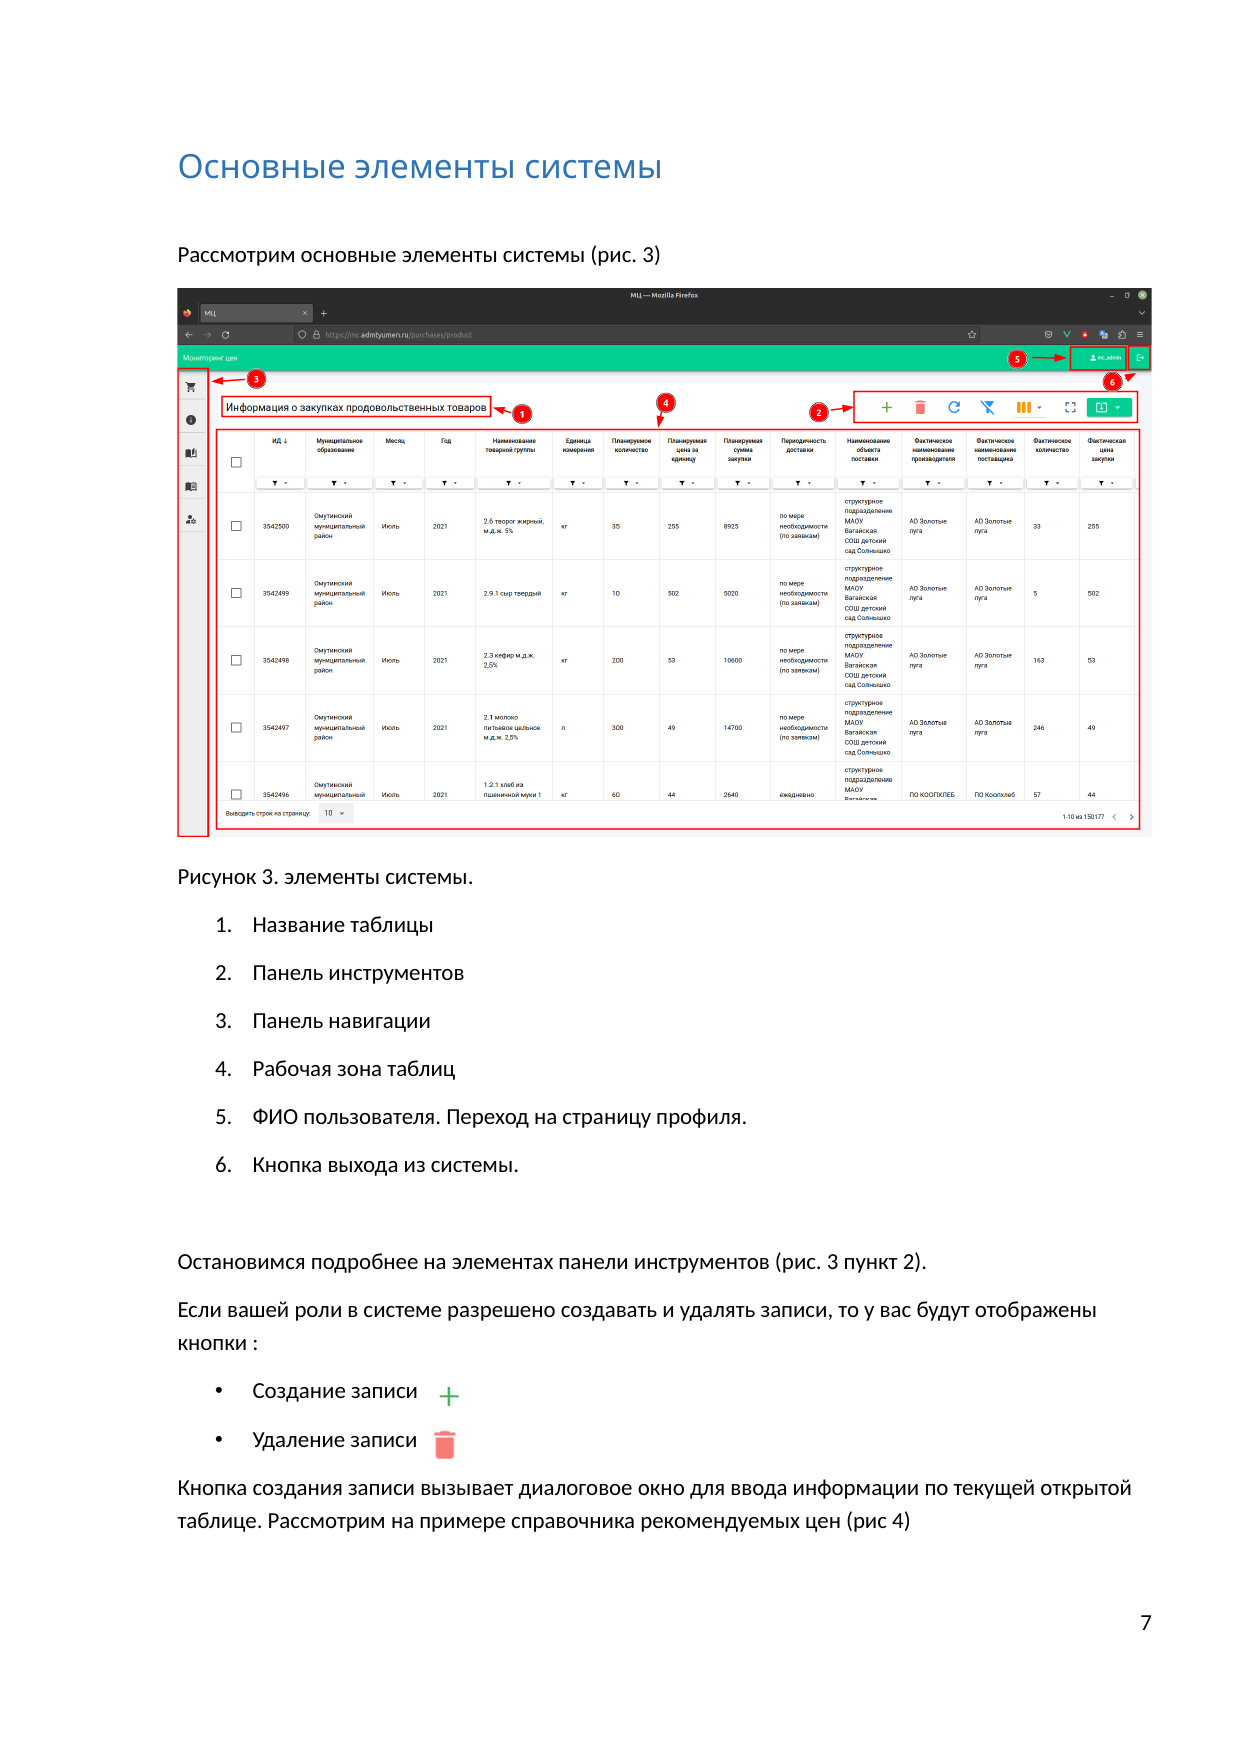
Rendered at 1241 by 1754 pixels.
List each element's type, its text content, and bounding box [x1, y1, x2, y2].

list Название таблицы [215, 910, 1152, 938]
list Рабочая зона таблиц [215, 1054, 1152, 1082]
picture [177, 288, 1152, 837]
list Панель навигации [215, 1006, 1152, 1034]
text Кнопка создания записи вызывает диалоговое окно для ввода информации по текущей открытой таблице. Рассмотрим на примере справочника рекомендуемых цен (рис 4) [177, 1473, 1152, 1534]
picture [428, 1376, 468, 1416]
picture [425, 1426, 464, 1463]
list ФИО пользователя. Переход на страницу профиля. [215, 1102, 1152, 1130]
list Удаление записи [215, 1425, 1152, 1453]
text Остановимся подробнее на элементах панели инструментов (рис. 3 пункт 2). [177, 1247, 1152, 1275]
list Панель инструментов [215, 958, 1152, 986]
list Создание записи [215, 1377, 428, 1404]
list [468, 1377, 1152, 1404]
text Рассмотрим основные элементы системы (рис. 3) [177, 240, 1152, 268]
subtitle Основные элементы системы [177, 143, 1152, 188]
text Рисунок 3. элементы системы. [177, 837, 1152, 890]
list Кнопка выхода из системы. [215, 1151, 1152, 1178]
text Если вашей роли в системе разрешено создавать и удалять записи, то у вас будут отображены кнопки : [177, 1295, 1152, 1356]
